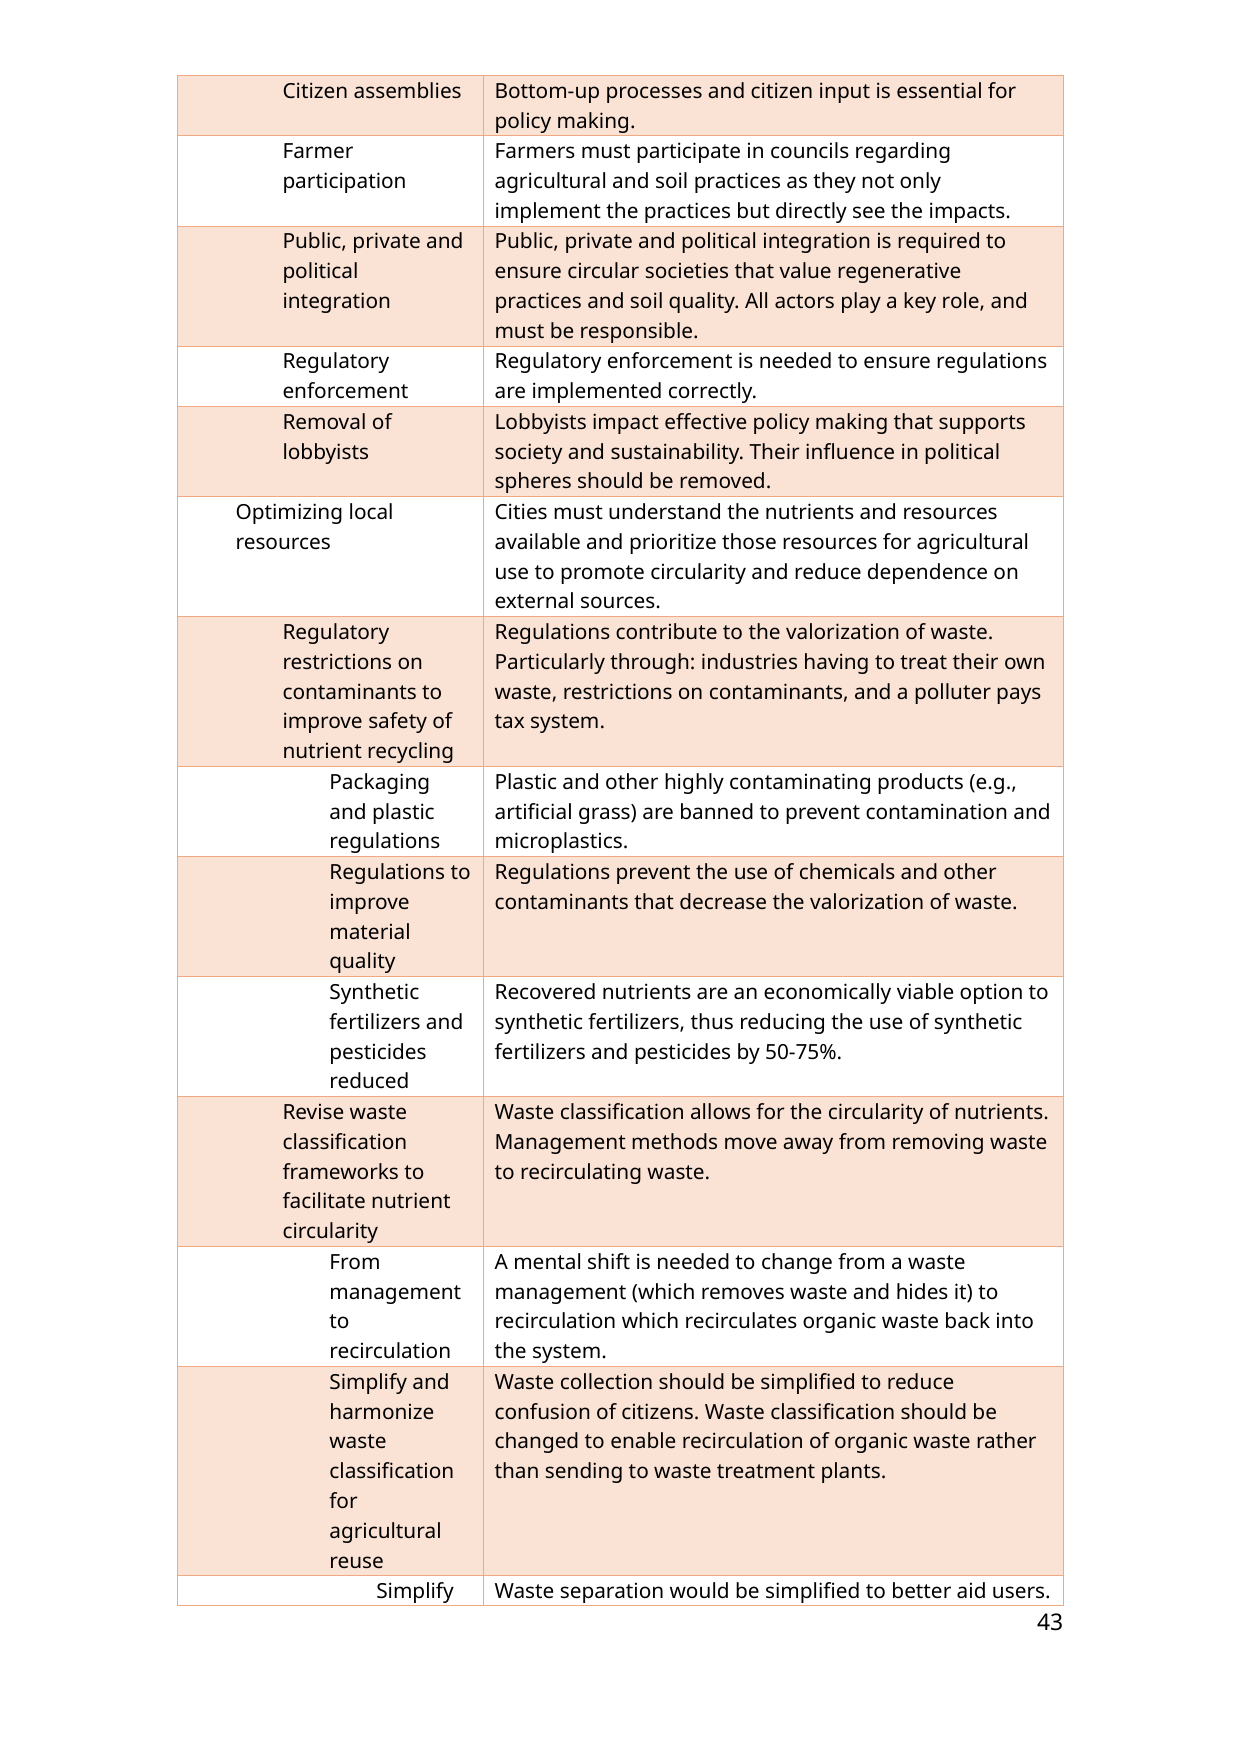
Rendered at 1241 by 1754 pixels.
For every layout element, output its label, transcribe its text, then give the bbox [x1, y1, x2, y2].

table_cell Citizen assemblies [178, 76, 483, 135]
table_cell Waste collection should be simplified to reduce confusion of citizens. Waste classification should be changed to enable recirculation of organic waste rather than sending to waste treatment plants. [484, 1367, 1063, 1575]
table_cell Cities must understand the nutrients and resources available and prioritize those resources for agricultural use to promote circularity and reduce dependence on external sources. [484, 497, 1063, 616]
table_cell Simplify and harmonize waste classification for agricultural reuse [178, 1367, 483, 1575]
table_cell Regulations prevent the use of chemicals and other contaminants that decrease the valorization of waste. [484, 857, 1063, 976]
table_cell Regulations contribute to the valorization of waste. Particularly through: industries having to treat their own waste, restrictions on contaminants, and a polluter pays tax system. [484, 617, 1063, 766]
table_cell Public, private and political integration [178, 227, 483, 346]
table_cell Simplify [178, 1576, 483, 1605]
table_cell Plastic and other highly contaminating products (e.g., artificial grass) are banned to prevent contamination and microplastics. [484, 767, 1063, 856]
table_cell Public, private and political integration is required to ensure circular societies that value regenerative practices and soil quality. All actors play a key role, and must be responsible. [484, 227, 1063, 346]
table_cell Bottom-up processes and citizen input is essential for policy making. [484, 76, 1063, 135]
table_cell Waste classification allows for the circularity of nutrients. Management methods move away from removing waste to recirculating waste. [484, 1097, 1063, 1246]
table_cell Farmer participation [178, 136, 483, 226]
table_cell A mental shift is needed to change from a waste management (which removes waste and hides it) to recirculation which recirculates organic waste back into the system. [484, 1247, 1063, 1366]
table_cell Regulatory enforcement is needed to ensure regulations are implemented correctly. [484, 347, 1063, 406]
table_cell Lobbyists impact effective policy making that supports society and sustainability. Their influence in political spheres should be removed. [484, 407, 1063, 496]
table_cell Regulatory enforcement [178, 347, 483, 406]
table_cell Waste separation would be simplified to better aid users. [484, 1576, 1063, 1605]
table_cell Synthetic fertilizers and pesticides reduced [178, 977, 483, 1096]
table_cell Optimizing local resources [178, 497, 483, 616]
table_cell Removal of lobbyists [178, 407, 483, 496]
table_cell Revise waste classification frameworks to facilitate nutrient circularity [178, 1097, 483, 1246]
table_cell Farmers must participate in councils regarding agricultural and soil practices as they not only implement the practices but directly see the impacts. [484, 136, 1063, 226]
table_cell Packaging and plastic regulations [178, 767, 483, 856]
table_cell From management to recirculation [178, 1247, 483, 1366]
table_cell Regulatory restrictions on contaminants to improve safety of nutrient recycling [178, 617, 483, 766]
table_cell Regulations to improve material quality [178, 857, 483, 976]
table_cell Recovered nutrients are an economically viable option to synthetic fertilizers, thus reducing the use of synthetic fertilizers and pesticides by 50-75%. [484, 977, 1063, 1096]
